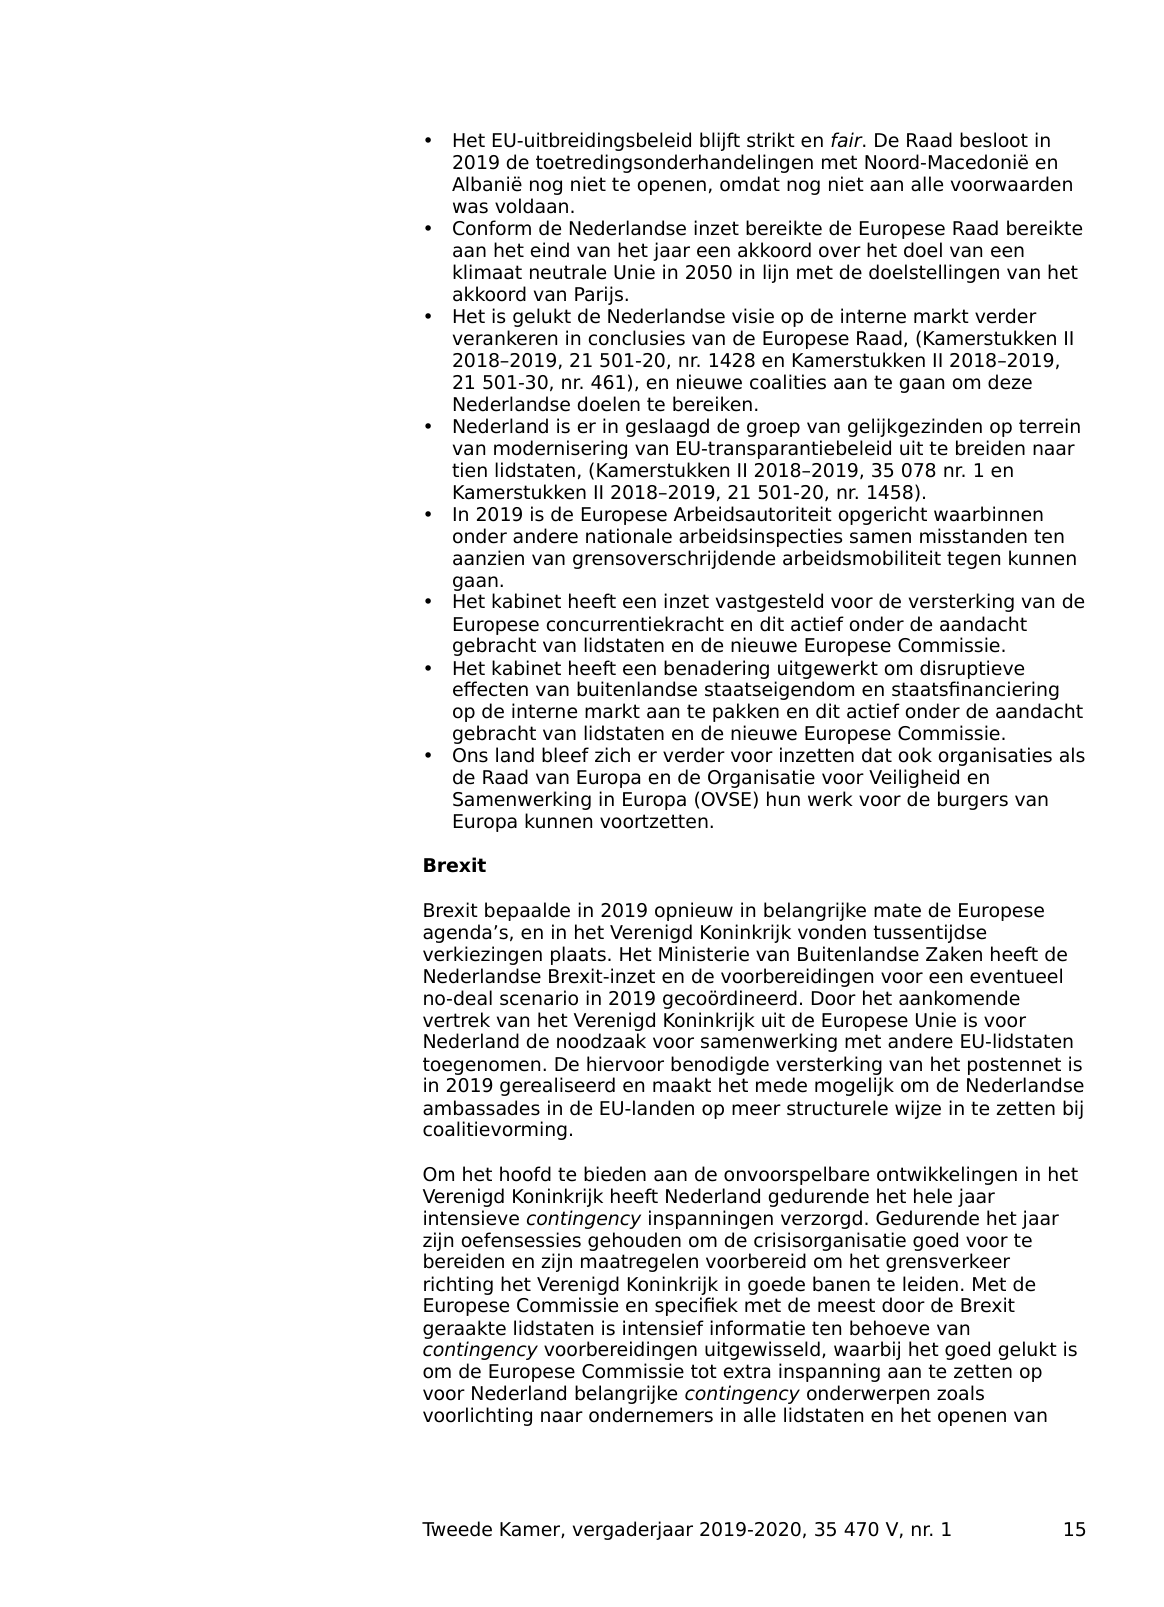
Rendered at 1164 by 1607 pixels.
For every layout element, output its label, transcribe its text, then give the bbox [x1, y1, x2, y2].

text • Het is gelukt de Nederlandse visie op de interne markt verder verankeren in conclusies van de Europese Raad, (Kamerstukken II 2018–2019, 21 501-20, nr. 1428 en Kamerstukken II 2018–2019, 21 501-30, nr. 461), en nieuwe coalities aan te gaan om deze Nederlandse doelen te bereiken. [422, 306, 1087, 416]
text • Nederland is er in geslaagd de groep van gelijkgezinden op terrein van modernisering van EU-transparantiebeleid uit te breiden naar tien lidstaten, (Kamerstukken II 2018–2019, 35 078 nr. 1 en Kamerstukken II 2018–2019, 21 501-20, nr. 1458). [422, 416, 1087, 503]
text Brexit bepaalde in 2019 opnieuw in belangrijke mate de Europese agenda’s, en in het Verenigd Koninkrijk vonden tussentijdse verkiezingen plaats. Het Ministerie van Buitenlandse Zaken heeft de Nederlandse Brexit-inzet en de voorbereidingen voor een eventueel no-deal scenario in 2019 gecoördineerd. Door het aankomende vertrek van het Verenigd Koninkrijk uit de Europese Unie is voor Nederland de noodzaak voor samenwerking met andere EU-lidstaten toegenomen. De hiervoor benodigde versterking van het postennet is in 2019 gerealiseerd en maakt het mede mogelijk om de Nederlandse ambassades in de EU-landen op meer structurele wijze in te zetten bij coalitievorming. [422, 899, 1087, 1141]
text • In 2019 is de Europese Arbeidsautoriteit opgericht waarbinnen onder andere nationale arbeidsinspecties samen misstanden ten aanzien van grensoverschrijdende arbeidsmobiliteit tegen kunnen gaan. [422, 503, 1087, 591]
text • Het EU-uitbreidingsbeleid blijft strikt en fair. De Raad besloot in 2019 de toetredingsonderhandelingen met Noord-Macedonië en Albanië nog niet te openen, omdat nog niet aan alle voorwaarden was voldaan. [422, 130, 1087, 218]
text • Het kabinet heeft een inzet vastgesteld voor de versterking van de Europese concurrentiekracht en dit actief onder de aandacht gebracht van lidstaten en de nieuwe Europese Commissie. [422, 591, 1087, 657]
subtitle Brexit [422, 855, 1087, 877]
text • Conform de Nederlandse inzet bereikte de Europese Raad bereikte aan het eind van het jaar een akkoord over het doel van een klimaat neutrale Unie in 2050 in lijn met de doelstellingen van het akkoord van Parijs. [422, 218, 1087, 306]
text • Ons land bleef zich er verder voor inzetten dat ook organisaties als de Raad van Europa en de Organisatie voor Veiligheid en Samenwerking in Europa (OVSE) hun werk voor de burgers van Europa kunnen voortzetten. [422, 745, 1087, 833]
text • Het kabinet heeft een benadering uitgewerkt om disruptieve effecten van buitenlandse staatseigendom en staatsfinanciering op de interne markt aan te pakken en dit actief onder de aandacht gebracht van lidstaten en de nieuwe Europese Commissie. [422, 657, 1087, 745]
text Om het hoofd te bieden aan de onvoorspelbare ontwikkelingen in het Verenigd Koninkrijk heeft Nederland gedurende het hele jaar intensieve contingency inspanningen verzorgd. Gedurende het jaar zijn oefensessies gehouden om de crisisorganisatie goed voor te bereiden en zijn maatregelen voorbereid om het grensverkeer richting het Verenigd Koninkrijk in goede banen te leiden. Met de Europese Commissie en specifiek met de meest door de Brexit geraakte lidstaten is intensief informatie ten behoeve van contingency voorbereidingen uitgewisseld, waarbij het goed gelukt is om de Europese Commissie tot extra inspanning aan te zetten op voor Nederland belangrijke contingency onderwerpen zoals voorlichting naar ondernemers in alle lidstaten en het openen van [422, 1163, 1087, 1427]
